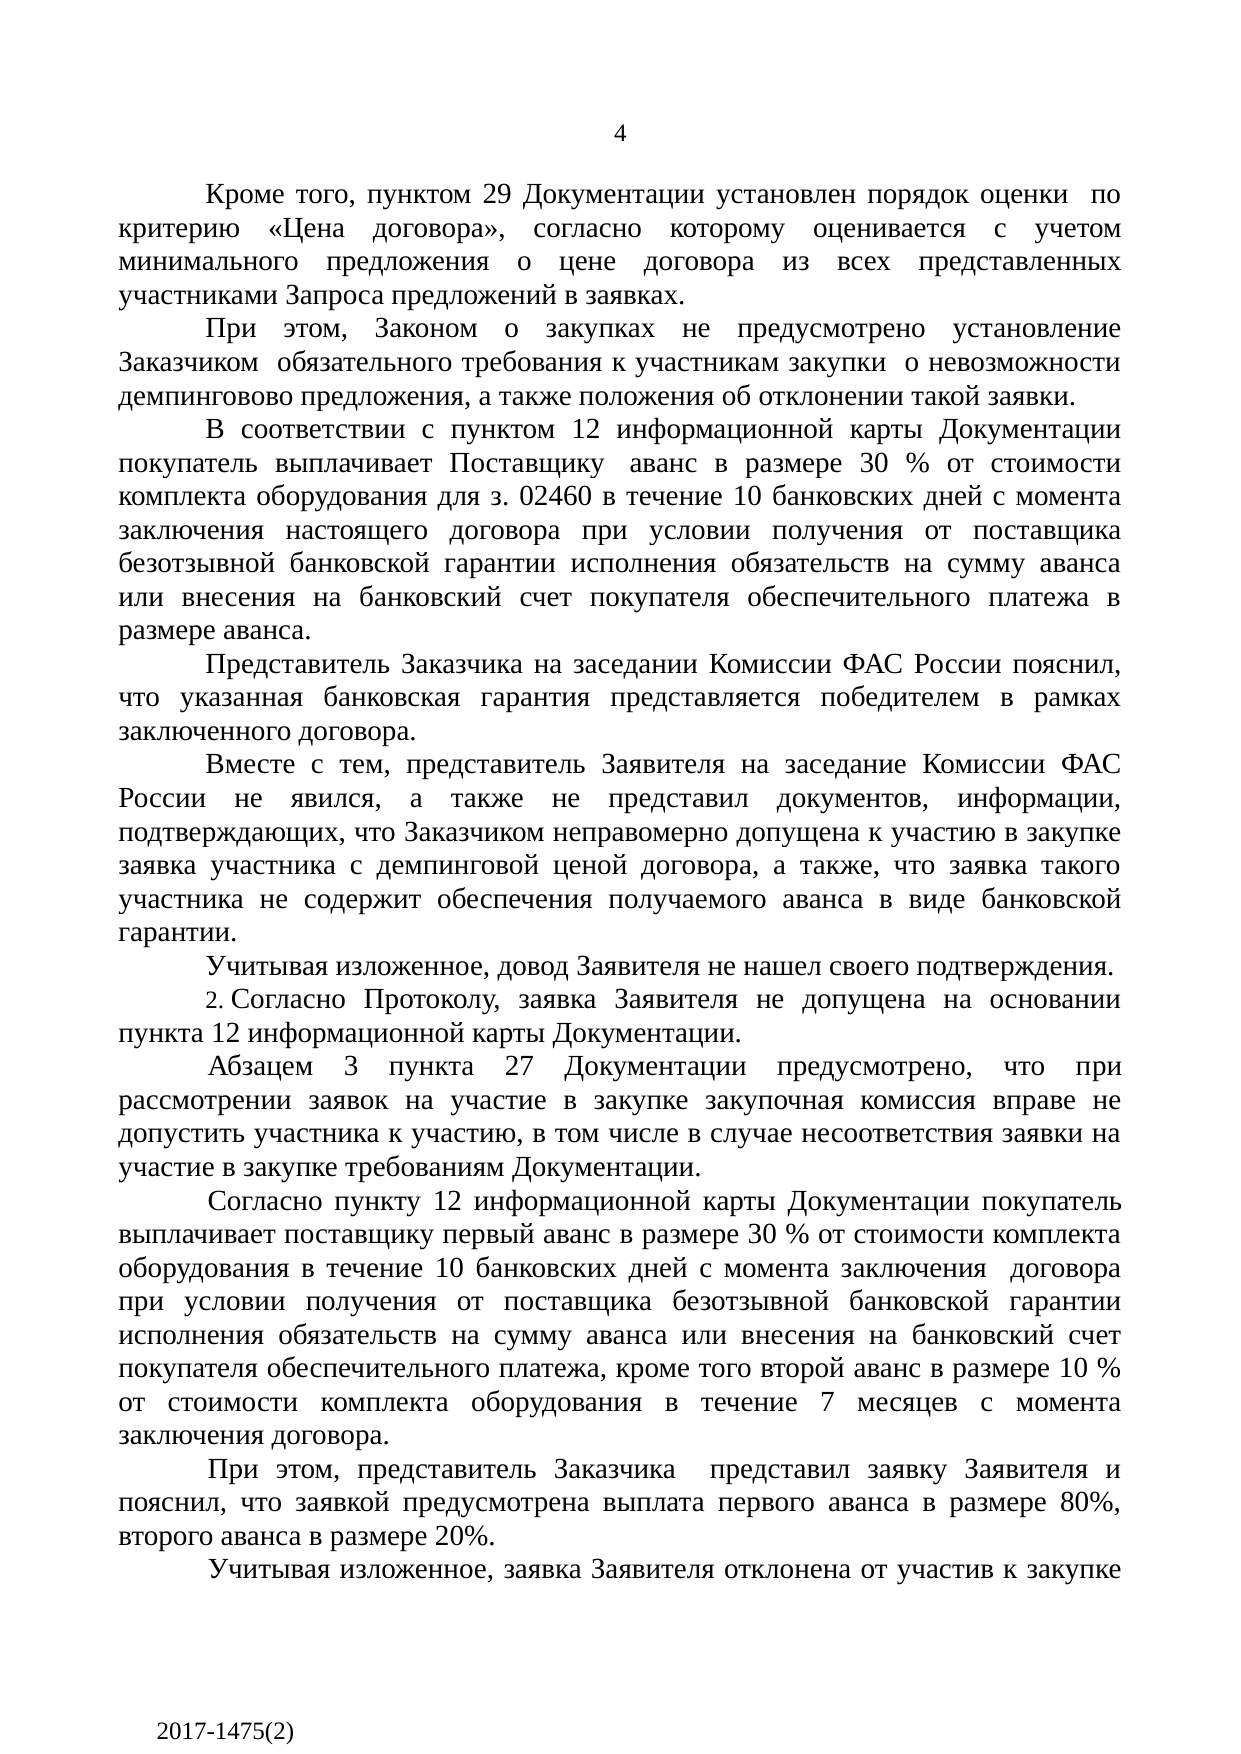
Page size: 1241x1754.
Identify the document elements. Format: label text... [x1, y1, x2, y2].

text При этом, Законом о закупках не предусмотрено установление Заказчиком обязательного требования к участникам закупки о невозможности демпинговово предложения, а также положения об отклонении такой заявки. [118, 311, 1122, 411]
text Представитель Заказчика на заседании Комиссии ФАС России пояснил, что указанная банковская гарантия представляется победителем в рамках заключенного договора. [118, 646, 1122, 747]
text Учитывая изложенное, довод Заявителя не нашел своего подтверждения. [118, 948, 1122, 981]
text Учитывая изложенное, заявка Заявителя отклонена от участив к закупке [118, 1552, 1122, 1585]
text Вместе с тем, представитель Заявителя на заседание Комиссии ФАС России не явился, а также не представил документов, информации, подтверждающих, что Заказчиком неправомерно допущена к участию в закупке заявка участника с демпинговой ценой договора, а также, что заявка такого участника не содержит обеспечения получаемого аванса в виде банковской гарантии. [118, 747, 1122, 948]
text В соответствии с пунктом 12 информационной карты Документации покупатель выплачивает Поставщику аванс в размере 30 % от стоимости комплекта оборудования для з. 02460 в течение 10 банковских дней с момента заключения настоящего договора при условии получения от поставщика безотзывной банковской гарантии исполнения обязательств на сумму аванса или внесения на банковский счет покупателя обеспечительного платежа в размере аванса. [118, 411, 1122, 646]
text При этом, представитель Заказчика представил заявку Заявителя и пояснил, что заявкой предусмотрена выплата первого аванса в размере 80%, второго аванса в размере 20%. [118, 1451, 1122, 1552]
text Согласно пункту 12 информационной карты Документации покупатель выплачивает поставщику первый аванс в размере 30 % от стоимости комплекта оборудования в течение 10 банковских дней с момента заключения договора при условии получения от поставщика безотзывной банковской гарантии исполнения обязательств на сумму аванса или внесения на банковский счет покупателя обеспечительного платежа, кроме того второй аванс в размере 10 % от стоимости комплекта оборудования в течение 7 месяцев с момента заключения договора. [118, 1183, 1122, 1451]
list Согласно Протоколу, заявка Заявителя не допущена на основании пункта 12 информационной карты Документации. [118, 981, 1122, 1048]
text Абзацем 3 пункта 27 Документации предусмотрено, что при рассмотрении заявок на участие в закупке закупочная комиссия вправе не допустить участника к участию, в том числе в случае несоответствия заявки на участие в закупке требованиям Документации. [118, 1048, 1122, 1183]
text Кроме того, пунктом 29 Документации установлен порядок оценки по критерию «Цена договора», согласно которому оценивается с учетом минимального предложения о цене договора из всех представленных участниками Запроса предложений в заявках. [118, 176, 1122, 311]
